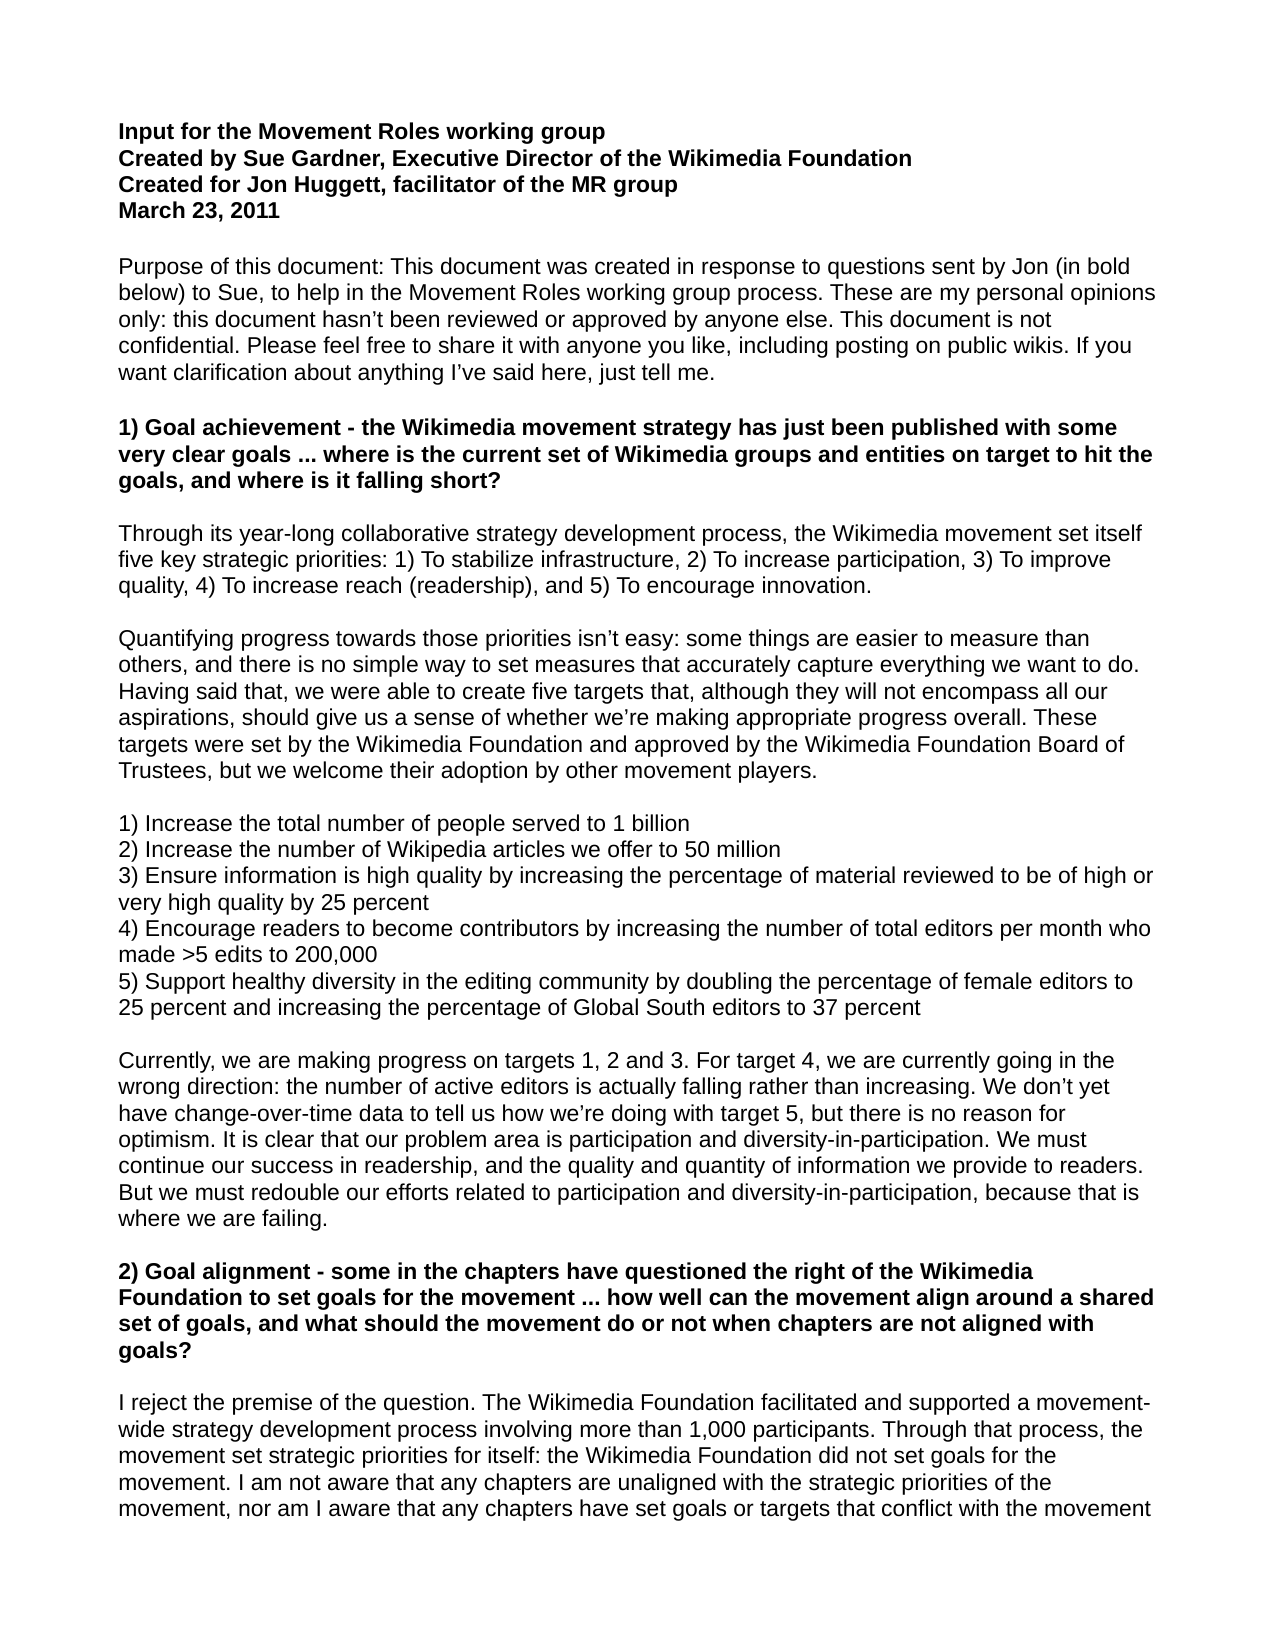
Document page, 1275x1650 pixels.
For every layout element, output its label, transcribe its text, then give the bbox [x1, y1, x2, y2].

text Input for the Movement Roles working group Created by Sue Gardner, Executive Director of the Wikimedia Foundation Created for Jon Huggett, facilitator of the MR group March 23, 2011 [118, 118, 1157, 223]
text Purpose of this document: This document was created in response to questions sent by Jon (in bold below) to Sue, to help in the Movement Roles working group process. These are my personal opinions only: this document hasn’t been reviewed or approved by anyone else. This document is not confidential. Please feel free to share it with anyone you like, including posting on public wikis. If you want clarification about anything I’ve said here, just tell me. [118, 253, 1157, 385]
text 1) Goal achievement - the Wikimedia movement strategy has just been published with some very clear goals ... where is the current set of Wikimedia groups and entities on target to hit the goals, and where is it falling short? Through its year-long collaborative strategy development process, the Wikimedia movement set itself five key strategic priorities: 1) To stabilize infrastructure, 2) To increase participation, 3) To improve quality, 4) To increase reach (readership), and 5) To encourage innovation. Quantifying progress towards those priorities isn’t easy: some things are easier to measure than others, and there is no simple way to set measures that accurately capture everything we want to do. Having said that, we were able to create five targets that, although they will not encompass all our aspirations, should give us a sense of whether we’re making appropriate progress overall. These targets were set by the Wikimedia Foundation and approved by the Wikimedia Foundation Board of Trustees, but we welcome their adoption by other movement players. 1) Increase the total number of people served to 1 billion 2) Increase the number of Wikipedia articles we offer to 50 million 3) Ensure information is high quality by increasing the percentage of material reviewed to be of high or very high quality by 25 percent 4) Encourage readers to become contributors by increasing the number of total editors per month who made >5 edits to 200,000 5) Support healthy diversity in the editing community by doubling the percentage of female editors to 25 percent and increasing the percentage of Global South editors to 37 percent Currently, we are making progress on targets 1, 2 and 3. For target 4, we are currently going in the wrong direction: the number of active editors is actually falling rather than increasing. We don’t yet have change-over-time data to tell us how we’re doing with target 5, but there is no reason for optimism. It is clear that our problem area is participation and diversity-in-participation. We must continue our success in readership, and the quality and quantity of information we provide to readers. But we must redouble our efforts related to participation and diversity-in-participation, because that is where we are failing. 2) Goal alignment - some in the chapters have questioned the right of the Wikimedia Foundation to set goals for the movement ... how well can the movement align around a shared set of goals, and what should the movement do or not when chapters are not aligned with goals? I reject the premise of the question. The Wikimedia Foundation facilitated and supported a movement-wide strategy development process involving more than 1,000 participants. Through that process, the movement set strategic priorities for itself: the Wikimedia Foundation did not set goals for the movement. I am not aware that any chapters are unaligned with the strategic priorities of the movement, nor am I aware that any chapters have set goals or targets that conflict with the movement [118, 414, 1157, 1521]
